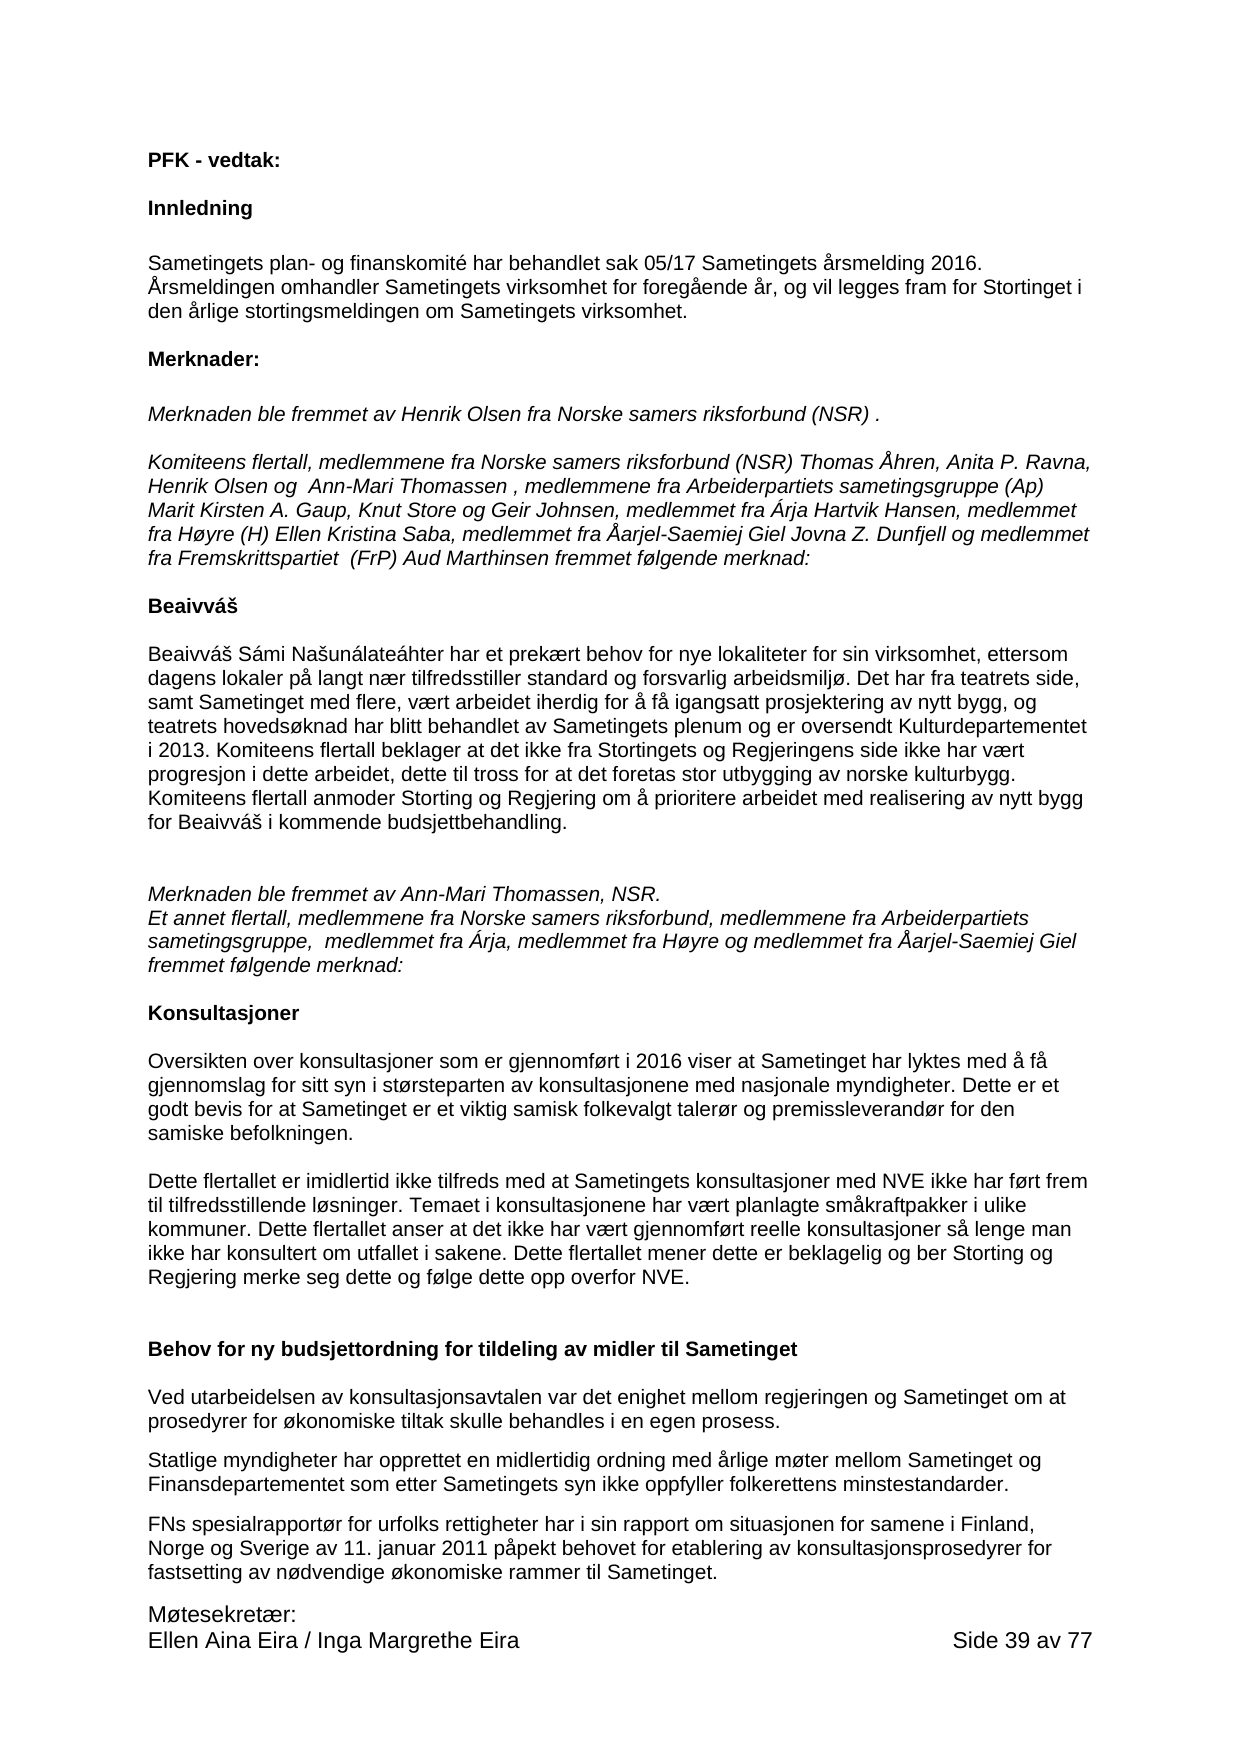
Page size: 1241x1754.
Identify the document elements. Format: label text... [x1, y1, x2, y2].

text PFK - vedtak: [148, 148, 1093, 172]
table_header Innledning Sametingets plan- og finanskomité har behandlet sak 05/17 Sametingets årsmelding 2016. Årsmeldingen omhandler Sametingets virksomhet for foregående år, og vil legges fram for Stortinget i den årlige stortingsmeldingen om Sametingets virksomhet. Merknader: Merknaden ble fremmet av Henrik Olsen fra Norske samers riksforbund (NSR) . Komiteens flertall, medlemmene fra Norske samers riksforbund (NSR) Thomas Åhren, Anita P. Ravna, Henrik Olsen og Ann-Mari Thomassen , medlemmene fra Arbeiderpartiets sametingsgruppe (Ap) Marit Kirsten A. Gaup, Knut Store og Geir Johnsen, medlemmet fra Árja Hartvik Hansen, medlemmet fra Høyre (H) Ellen Kristina Saba, medlemmet fra Åarjel-Saemiej Giel Jovna Z. Dunfjell og medlemmet fra Fremskrittspartiet (FrP) Aud Marthinsen fremmet følgende merknad: Beaivváš Beaivváš Sámi Našunálateáhter har et prekært behov for nye lokaliteter for sin virksomhet, ettersom dagens lokaler på langt nær tilfredsstiller standard og forsvarlig arbeidsmiljø. Det har fra teatrets side, samt Sametinget med flere, vært arbeidet iherdig for å få igangsatt prosjektering av nytt bygg, og teatrets hovedsøknad har blitt behandlet av Sametingets plenum og er oversendt Kulturdepartementet i 2013. Komiteens flertall beklager at det ikke fra Stortingets og Regjeringens side ikke har vært progresjon i dette arbeidet, dette til tross for at det foretas stor utbygging av norske kulturbygg. Komiteens flertall anmoder Storting og Regjering om å prioritere arbeidet med realisering av nytt bygg for Beaivváš i kommende budsjettbehandling. Merknaden ble fremmet av Ann-Mari Thomassen, NSR. Et annet flertall, medlemmene fra Norske samers riksforbund, medlemmene fra Arbeiderpartiets sametingsgruppe, medlemmet fra Árja, medlemmet fra Høyre og medlemmet fra Åarjel-Saemiej Giel fremmet følgende merknad: Konsultasjoner Oversikten over konsultasjoner som er gjennomført i 2016 viser at Sametinget har lyktes med å få gjennomslag for sitt syn i størsteparten av konsultasjonene med nasjonale myndigheter. Dette er et godt bevis for at Sametinget er et viktig samisk folkevalgt talerør og premissleverandør for den samiske befolkningen. Dette flertallet er imidlertid ikke tilfreds med at Sametingets konsultasjoner med NVE ikke har ført frem til tilfredsstillende løsninger. Temaet i konsultasjonene har vært planlagte småkraftpakker i ulike kommuner. Dette flertallet anser at det ikke har vært gjennomført reelle konsultasjoner så lenge man ikke har konsultert om utfallet i sakene. Dette flertallet mener dette er beklagelig og ber Storting og Regjering merke seg dette og følge dette opp overfor NVE. Behov for ny budsjettordning for tildeling av midler til Sametinget Ved utarbeidelsen av konsultasjonsavtalen var det enighet mellom regjeringen og Sametinget om at prosedyrer for økonomiske tiltak skulle behandles i en egen prosess. Statlige myndigheter har opprettet en midlertidig ordning med årlige møter mellom Sametinget og Finansdepartementet som etter Sametingets syn ikke oppfyller folkerettens minstestandarder. FNs spesialrapportør for urfolks rettigheter har i sin rapport om situasjonen for samene i Finland, Norge og Sverige av 11. januar 2011 påpekt behovet for etablering av konsultasjonsprosedyrer for fastsetting av nødvendige økonomiske rammer til Sametinget. [136, 196, 1104, 1599]
